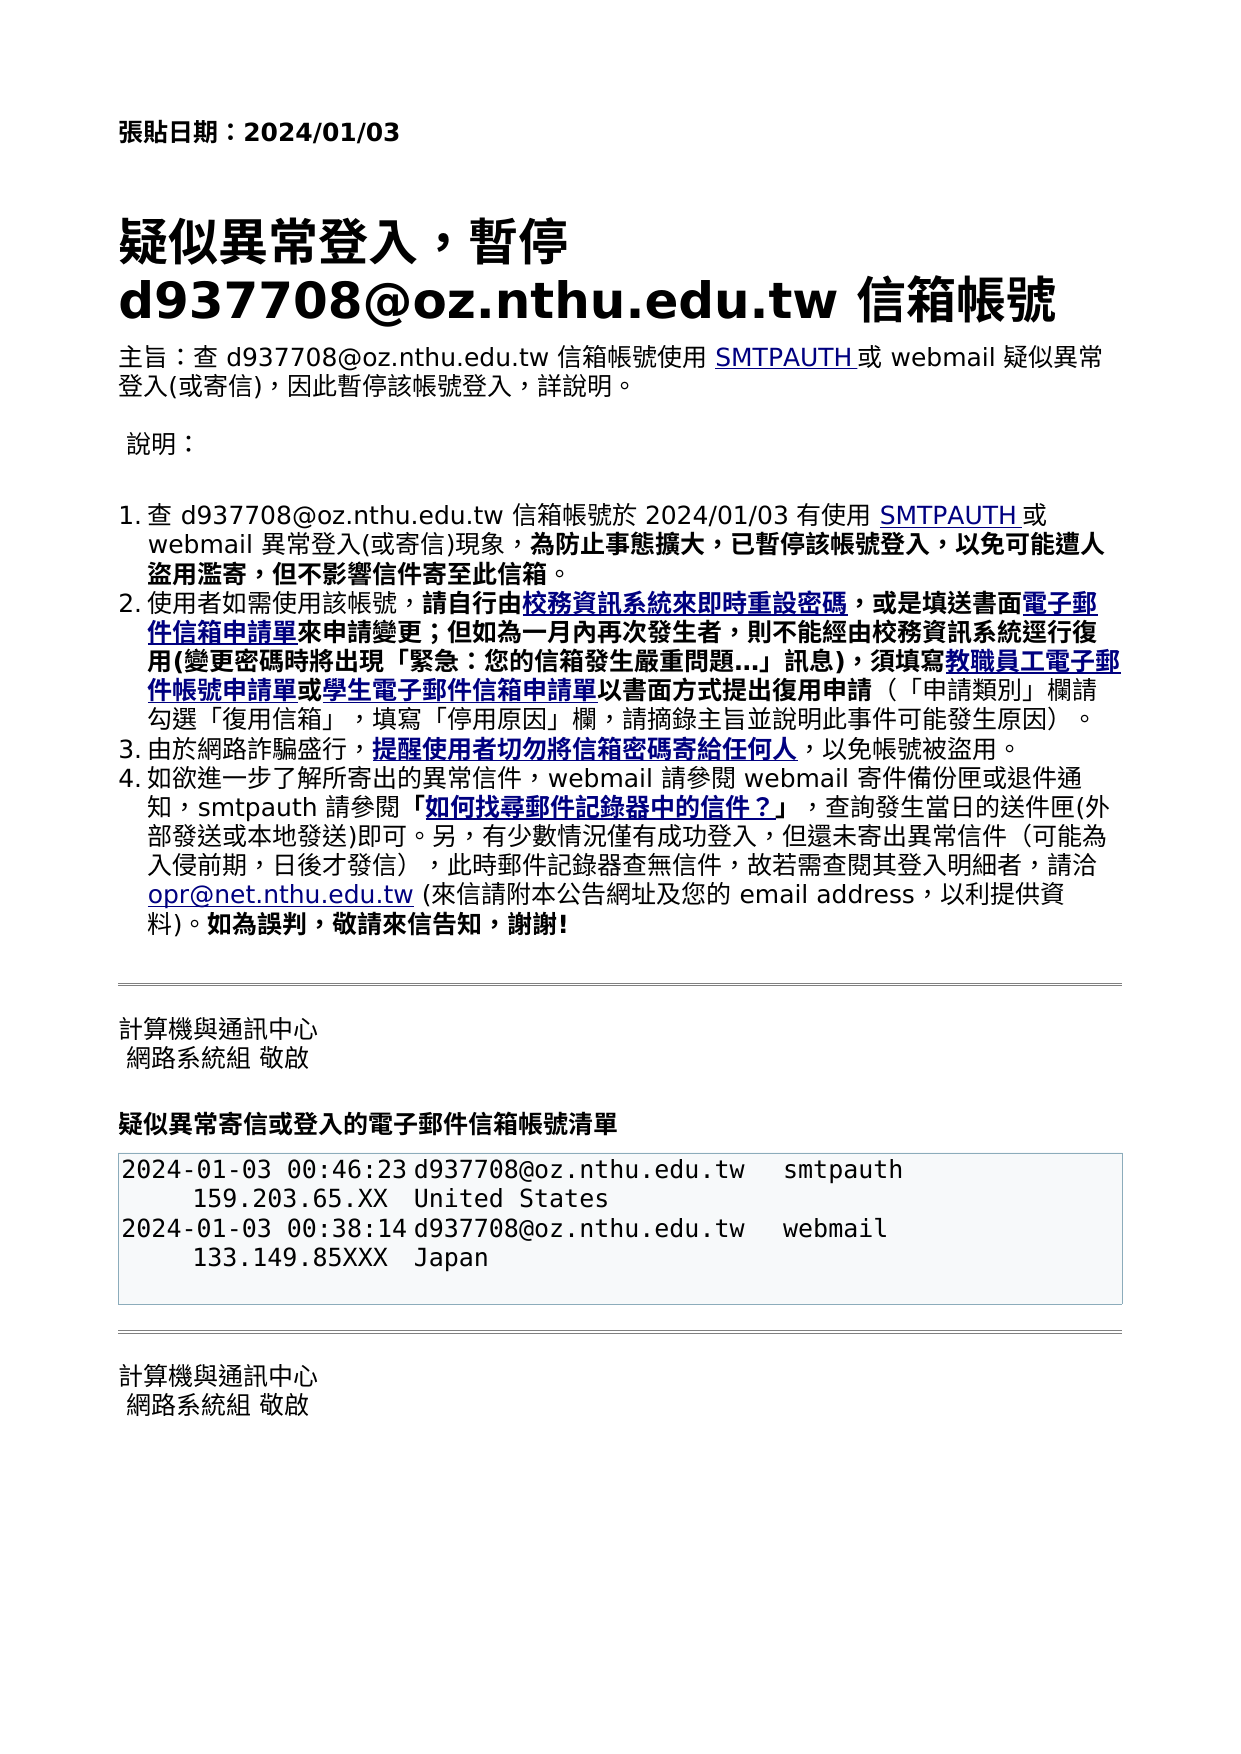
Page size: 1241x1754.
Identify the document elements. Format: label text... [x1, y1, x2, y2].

text 主旨：查 d937708@oz.nthu.edu.tw 信箱帳號使用 SMTPAUTH或 webmail 疑似異常登入(或寄信)，因此暫停該帳號登入，詳說明。 說明： [118, 343, 1122, 459]
text 計算機與通訊中心 網路系統組 敬啟 [118, 1362, 1122, 1421]
subtitle 疑似異常登入，暫停 d937708@oz.nthu.edu.tw 信箱帳號 [118, 214, 1122, 330]
text 計算機與通訊中心 網路系統組 敬啟 [118, 1015, 1122, 1073]
text 2024-01-03 00:46:23 d937708@oz.nthu.edu.tw smtpauth 159.203.65.XX United States 2024-01-03 00:38:14 d937708@oz.nthu.edu.tw webmail 133.149.85XXX Japan [119, 1154, 1122, 1304]
list 由於網路詐騙盛行，提醒使用者切勿將信箱密碼寄給任何人，以免帳號被盜用。 [118, 735, 1122, 764]
list 使用者如需使用該帳號，請自行由校務資訊系統來即時重設密碼，或是填送書面電子郵件信箱申請單來申請變更；但如為一月內再次發生者，則不能經由校務資訊系統逕行復用(變更密碼時將出現「緊急：您的信箱發生嚴重問題…」訊息)，須填寫教職員工電子郵件帳號申請單或學生電子郵件信箱申請單以書面方式提出復用申請（「申請類別」欄請勾選「復用信箱」，填寫「停用原因」欄，請摘錄主旨並說明此事件可能發生原因）。 [118, 589, 1122, 735]
list 查 d937708@oz.nthu.edu.tw 信箱帳號於 2024/01/03 有使用 SMTPAUTH或 webmail 異常登入(或寄信)現象，為防止事態擴大，已暫停該帳號登入，以免可能遭人盜用濫寄，但不影響信件寄至此信箱。 [118, 502, 1122, 589]
subtitle 疑似異常寄信或登入的電子郵件信箱帳號清單 [118, 1111, 1122, 1140]
list 如欲進一步了解所寄出的異常信件，webmail 請參閱 webmail 寄件備份匣或退件通知，smtpauth 請參閱「如何找尋郵件記錄器中的信件？」，查詢發生當日的送件匣(外部發送或本地發送)即可。另，有少數情況僅有成功登入，但還未寄出異常信件（可能為入侵前期，日後才發信），此時郵件記錄器查無信件，故若需查閱其登入明細者，請洽 opr@net.nthu.edu.tw (來信請附本公告網址及您的 email address，以利提供資料)。如為誤判，敬請來信告知，謝謝! [118, 764, 1122, 939]
text 張貼日期：2024/01/03 [118, 118, 1122, 176]
